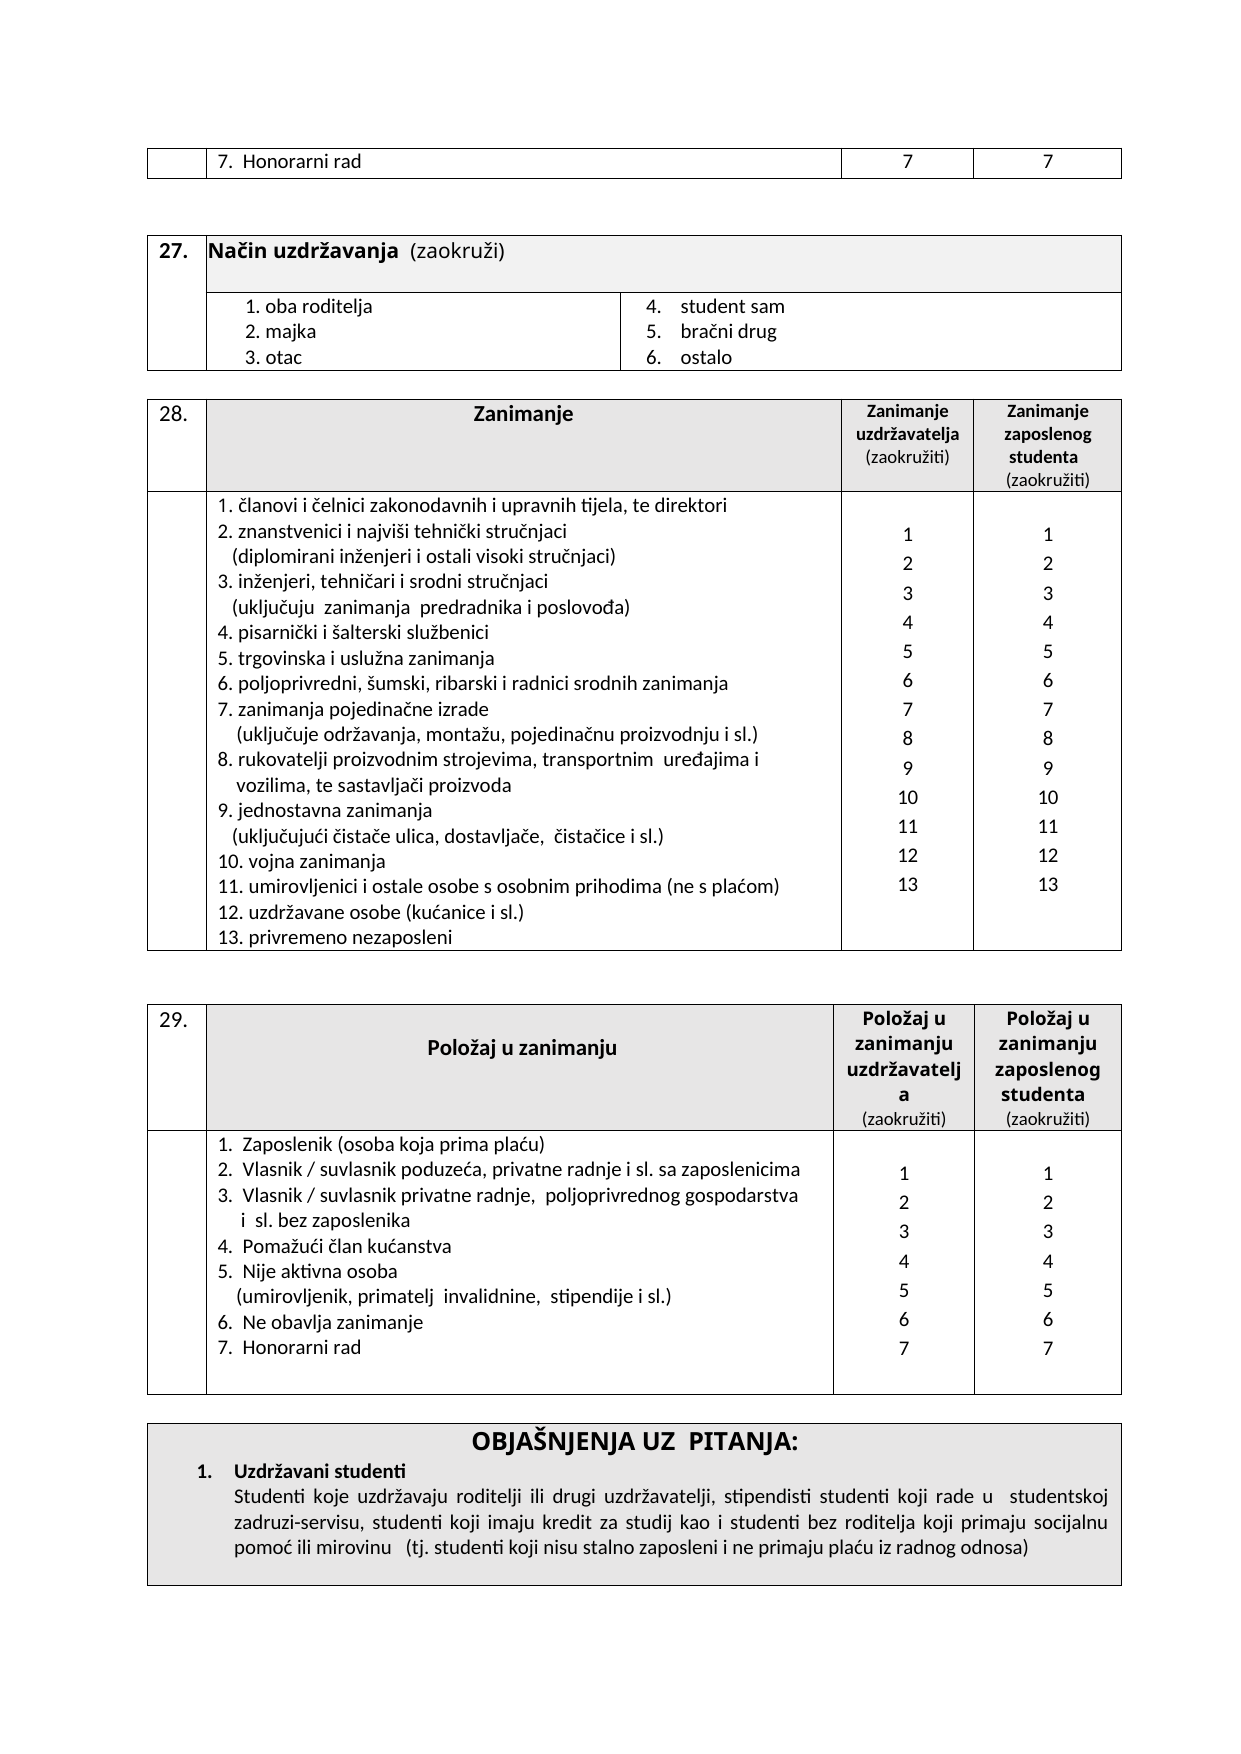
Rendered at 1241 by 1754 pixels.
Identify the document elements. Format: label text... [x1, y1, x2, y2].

table_header OBJAŠNJENJA UZ PITANJA: Uzdržavani studenti Studenti koje uzdržavaju roditelji ili drugi uzdržavatelji, stipendisti studenti koji rade u studentskoj zadruzi-servisu, studenti koji imaju kredit za studij kao i studenti bez roditelja koji primaju socijalnu pomoć ili mirovinu (tj. studenti koji nisu stalno zaposleni i ne primaju plaću iz radnog odnosa) Zaposleni studenti Studenti koji studiraju i rade, tj. studenti koji su stalno zaposleni i primaju plaću iz radnog odnosa. [148, 1424, 1121, 1585]
table_header 27. [148, 236, 206, 369]
table_cell 7 [842, 149, 973, 178]
table_cell 1 2 3 4 5 6 7 [975, 1131, 1121, 1393]
table_header Položaj u zanimanju uzdržavatelja (zaokružiti) [834, 1005, 974, 1130]
table_header Zanimanje zaposlenog studenta (zaokružiti) [974, 400, 1121, 491]
table_header Zanimanje [207, 400, 841, 491]
table_header Položaj u zanimanju [207, 1005, 833, 1130]
table_header Položaj u zanimanju zaposlenog studenta (zaokružiti) [975, 1005, 1121, 1130]
table_cell 7. Honorarni rad [207, 149, 841, 178]
table_cell 1. Zaposlenik (osoba koja prima plaću) 2. Vlasnik / suvlasnik poduzeća, privatne radnje i sl. sa zaposlenicima 3. Vlasnik / suvlasnik privatne radnje, poljoprivrednog gospodarstva i sl. bez zaposlenika 4. Pomažući član kućanstva 5. Nije aktivna osoba (umirovljenik, primatelj invalidnine, stipendije i sl.) 6. Ne obavlja zanimanje 7. Honorarni rad [207, 1131, 833, 1393]
table_cell 1 2 3 4 5 6 7 8 9 10 11 12 13 [974, 492, 1121, 950]
table_cell 7 [974, 149, 1121, 178]
table_cell 4. student sam 5. bračni drug 6. ostalo [621, 293, 1121, 369]
table_header 28. [148, 400, 206, 491]
table_cell [148, 1131, 206, 1393]
table_cell [148, 492, 206, 950]
table_cell 1 2 3 4 5 6 7 8 9 10 11 12 13 [842, 492, 973, 950]
table_header Način uzdržavanja (zaokruži) [207, 236, 1121, 292]
table_header 29. [148, 1005, 206, 1130]
table_cell 1. članovi i čelnici zakonodavnih i upravnih tijela, te direktori 2. znanstvenici i najviši tehnički stručnjaci (diplomirani inženjeri i ostali visoki stručnjaci) 3. inženjeri, tehničari i srodni stručnjaci (uključuju zanimanja predradnika i poslovođa) 4. pisarnički i šalterski službenici 5. trgovinska i uslužna zanimanja 6. poljoprivredni, šumski, ribarski i radnici srodnih zanimanja 7. zanimanja pojedinačne izrade (uključuje održavanja, montažu, pojedinačnu proizvodnju i sl.) 8. rukovatelji proizvodnim strojevima, transportnim uređajima i vozilima, te sastavljači proizvoda 9. jednostavna zanimanja (uključujući čistače ulica, dostavljače, čistačice i sl.) 10. vojna zanimanja 11. umirovljenici i ostale osobe s osobnim prihodima (ne s plaćom) 12. uzdržavane osobe (kućanice i sl.) 13. privremeno nezaposleni [207, 492, 841, 950]
table_cell [148, 149, 206, 178]
table_cell 1. oba roditelja 2. majka 3. otac [207, 293, 620, 369]
table_header Zanimanje uzdržavatelja (zaokružiti) [842, 400, 973, 491]
table_cell 1 2 3 4 5 6 7 [834, 1131, 974, 1393]
